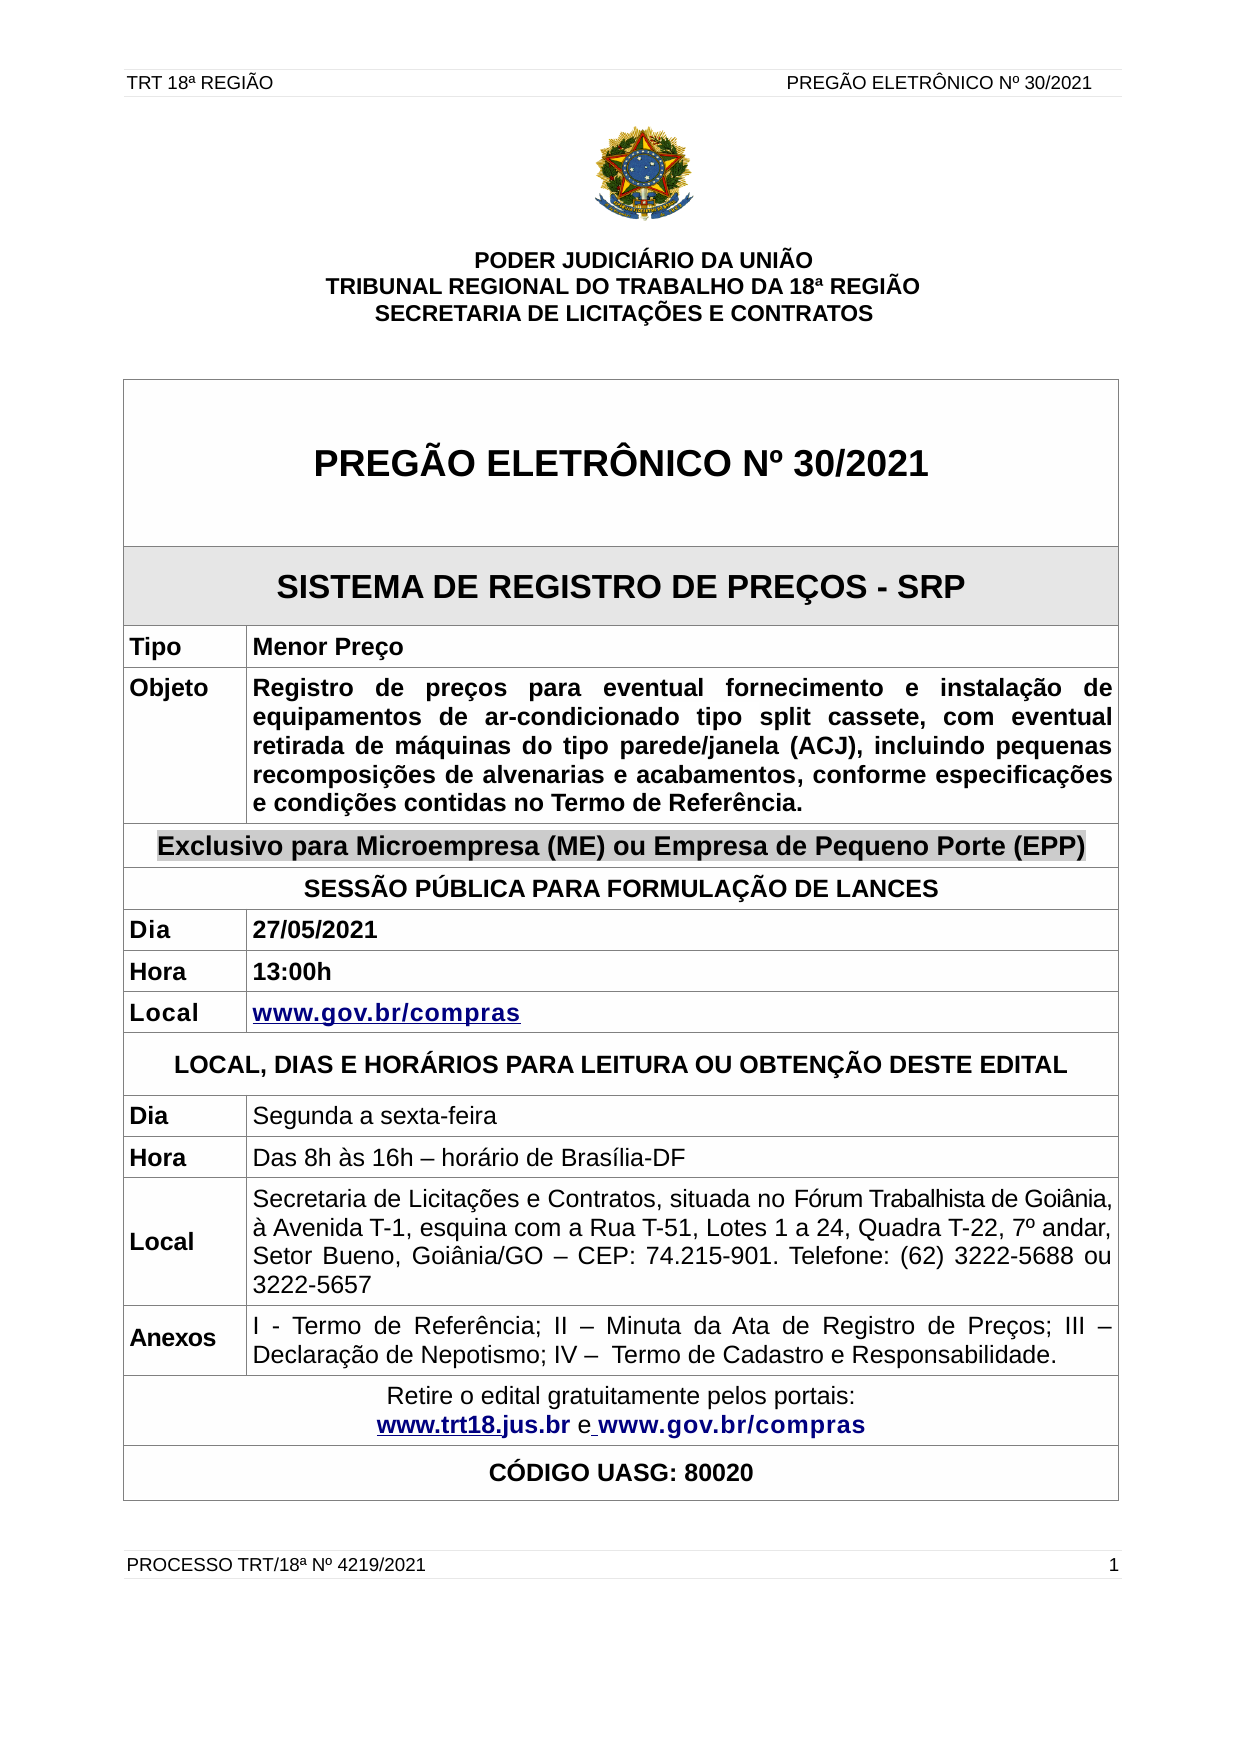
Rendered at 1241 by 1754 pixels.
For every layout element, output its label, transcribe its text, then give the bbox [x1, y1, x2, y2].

table_cell Hora [124, 1137, 246, 1177]
table_cell Anexos [124, 1306, 246, 1374]
table_cell SESSÃO PÚBLICA PARA FORMULAÇÃO DE LANCES [124, 868, 1118, 908]
table_cell LOCAL, DIAS E HORÁRIOS PARA LEITURA OU OBTENÇÃO DESTE EDITAL [124, 1033, 1118, 1094]
table_cell Local [124, 992, 246, 1032]
table_cell Secretaria de Licitações e Contratos, situada no Fórum Trabalhista de Goiânia, à Avenida T-1, esquina com a Rua T-51, Lotes 1 a 24, Quadra T-22, 7º andar, Setor Bueno, Goiânia/GO – CEP: 74.215-901. Telefone: (62) 3222-5688 ou 3222-5657 [247, 1178, 1118, 1304]
table_cell Das 8h às 16h – horário de Brasília-DF [247, 1137, 1118, 1177]
table_cell Hora [124, 951, 246, 991]
text TRIBUNAL REGIONAL DO TRABALHO DA 18ª REGIÃO [121, 273, 1124, 299]
table_cell Segunda a sexta-feira [247, 1096, 1118, 1136]
text PODER JUDICIÁRIO DA UNIÃO [165, 247, 1122, 273]
table_cell Dia [124, 910, 246, 950]
table_cell Menor Preço [247, 626, 1118, 667]
table_header PREGÃO ELETRÔNICO Nº 30/2021 [124, 380, 1118, 546]
table_cell Registro de preços para eventual fornecimento e instalação de equipamentos de ar-condicionado tipo split cassete, com eventual retirada de máquinas do tipo parede/janela (ACJ), incluindo pequenas recomposições de alvenarias e acabamentos, conforme especificações e condições contidas no Termo de Referência. [247, 668, 1118, 823]
table_cell CÓDIGO UASG: 80020 [124, 1446, 1118, 1499]
table_cell Exclusivo para Microempresa (ME) ou Empresa de Pequeno Porte (EPP) [124, 824, 1118, 867]
table_cell 13:00h [247, 951, 1118, 991]
table_cell Retire o edital gratuitamente pelos portais: www.trt18.jus.br e www.gov.br/compras [124, 1376, 1118, 1444]
table_cell 27/05/2021 [247, 910, 1118, 950]
table_cell Local [124, 1178, 246, 1304]
table_cell I - Termo de Referência; II – Minuta da Ata de Registro de Preços; III – Declaração de Nepotismo; IV – Termo de Cadastro e Responsabilidade. [247, 1306, 1118, 1374]
table_cell www.gov.br/compras [247, 992, 1118, 1032]
table_cell Dia [124, 1096, 246, 1136]
table_cell Tipo [124, 626, 246, 667]
table_cell SISTEMA DE REGISTRO DE PREÇOS - SRP [124, 547, 1118, 625]
table_cell Objeto [124, 668, 246, 823]
text SECRETARIA DE LICITAÇÕES E CONTRATOS [123, 299, 1124, 326]
